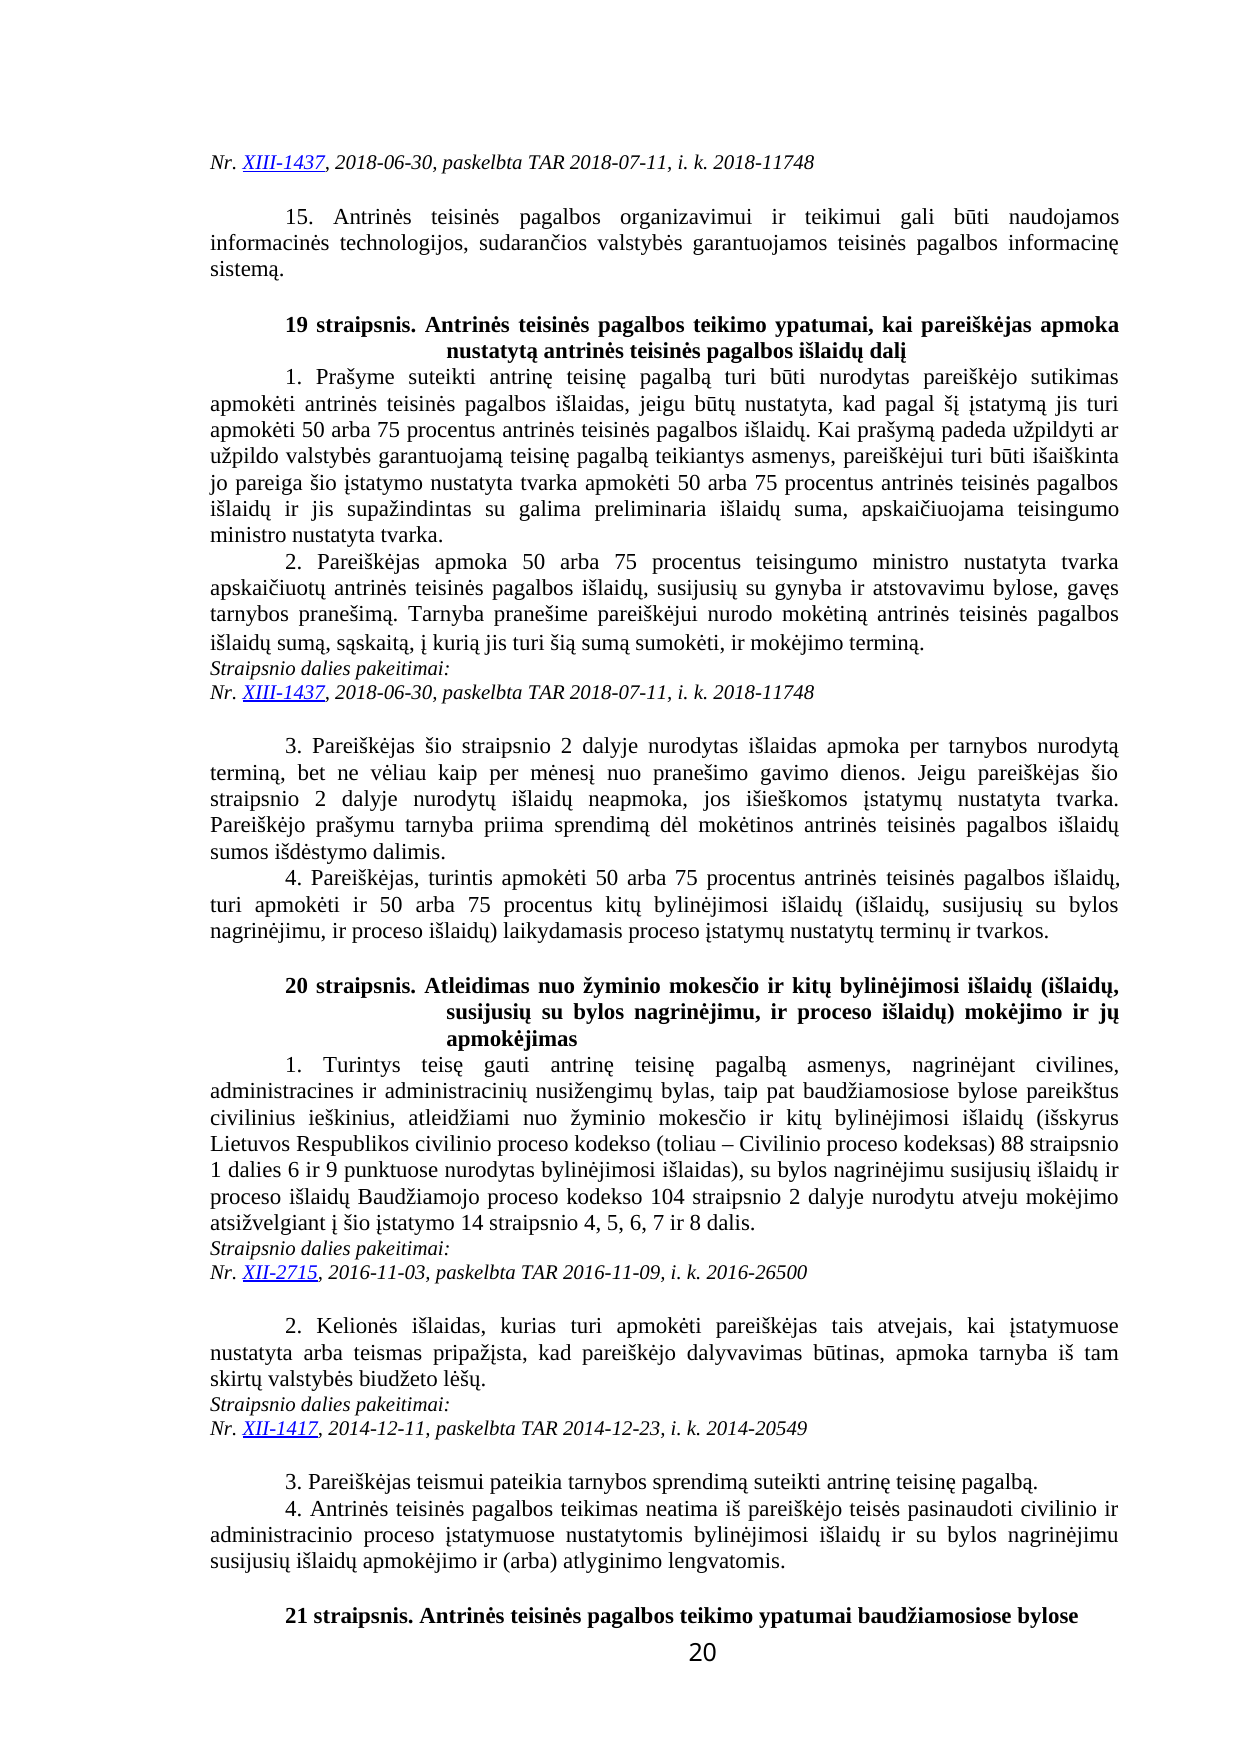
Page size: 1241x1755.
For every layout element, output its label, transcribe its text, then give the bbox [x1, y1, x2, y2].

text Nr. XIII-1437, 2018-06-30, paskelbta TAR 2018-07-11, i. k. 2018-11748 [210, 680, 1120, 704]
text 2. Pareiškėjas apmoka 50 arba 75 procentus teisingumo ministro nustatyta tvarka apskaičiuotų antrinės teisinės pagalbos išlaidų, susijusių su gynyba ir atstovavimu bylose, gavęs tarnybos pranešimą. Tarnyba pranešime pareiškėjui nurodo mokėtiną antrinės teisinės pagalbos išlaidų sumą, sąskaitą, į kurią jis turi šią sumą sumokėti, ir mokėjimo terminą. [210, 548, 1120, 656]
text 21 straipsnis. Antrinės teisinės pagalbos teikimo ypatumai baudžiamosiose bylose [210, 1603, 1120, 1629]
text Straipsnio dalies pakeitimai: [210, 1392, 1120, 1416]
text 20 straipsnis. Atleidimas nuo žyminio mokesčio ir kitų bylinėjimosi išlaidų (išlaidų, susijusių su bylos nagrinėjimu, ir proceso išlaidų) mokėjimo ir jų apmokėjimas [285, 972, 1120, 1051]
text 3. Pareiškėjas teismui pateikia tarnybos sprendimą suteikti antrinę teisinę pagalbą. [210, 1468, 1120, 1495]
text 2. Kelionės išlaidas, kurias turi apmokėti pareiškėjas tais atvejais, kai įstatymuose nustatyta arba teismas pripažįsta, kad pareiškėjo dalyvavimas būtinas, apmoka tarnyba iš tam skirtų valstybės biudžeto lėšų. [210, 1312, 1120, 1392]
text Nr. XII-1417, 2014-12-11, paskelbta TAR 2014-12-23, i. k. 2014-20549 [210, 1416, 1120, 1440]
text 3. Pareiškėjas šio straipsnio 2 dalyje nurodytas išlaidas apmoka per tarnybos nurodytą terminą, bet ne vėliau kaip per mėnesį nuo pranešimo gavimo dienos. Jeigu pareiškėjas šio straipsnio 2 dalyje nurodytų išlaidų neapmoka, jos išieškomos įstatymų nustatyta tvarka. Pareiškėjo prašymu tarnyba priima sprendimą dėl mokėtinos antrinės teisinės pagalbos išlaidų sumos išdėstymo dalimis. [210, 732, 1120, 864]
text Straipsnio dalies pakeitimai: [210, 656, 1120, 680]
text 19 straipsnis. Antrinės teisinės pagalbos teikimo ypatumai, kai pareiškėjas apmoka nustatytą antrinės teisinės pagalbos išlaidų dalį [285, 311, 1120, 363]
text 4. Pareiškėjas, turintis apmokėti 50 arba 75 procentus antrinės teisinės pagalbos išlaidų, turi apmokėti ir 50 arba 75 procentus kitų bylinėjimosi išlaidų (išlaidų, susijusių su bylos nagrinėjimu, ir proceso išlaidų) laikydamasis proceso įstatymų nustatytų terminų ir tvarkos. [210, 864, 1120, 943]
text 15. Antrinės teisinės pagalbos organizavimui ir teikimui gali būti naudojamos informacinės technologijos, sudarančios valstybės garantuojamos teisinės pagalbos informacinę sistemą. [210, 203, 1120, 282]
text 4. Antrinės teisinės pagalbos teikimas neatima iš pareiškėjo teisės pasinaudoti civilinio ir administracinio proceso įstatymuose nustatytomis bylinėjimosi išlaidų ir su bylos nagrinėjimu susijusių išlaidų apmokėjimo ir (arba) atlyginimo lengvatomis. [210, 1495, 1120, 1574]
text Nr. XIII-1437, 2018-06-30, paskelbta TAR 2018-07-11, i. k. 2018-11748 [210, 150, 1120, 174]
text Nr. XII-2715, 2016-11-03, paskelbta TAR 2016-11-09, i. k. 2016-26500 [210, 1260, 1120, 1284]
text Straipsnio dalies pakeitimai: [210, 1236, 1120, 1260]
text 1. Prašyme suteikti antrinę teisinę pagalbą turi būti nurodytas pareiškėjo sutikimas apmokėti antrinės teisinės pagalbos išlaidas, jeigu būtų nustatyta, kad pagal šį įstatymą jis turi apmokėti 50 arba 75 procentus antrinės teisinės pagalbos išlaidų. Kai prašymą padeda užpildyti ar užpildo valstybės garantuojamą teisinę pagalbą teikiantys asmenys, pareiškėjui turi būti išaiškinta jo pareiga šio įstatymo nustatyta tvarka apmokėti 50 arba 75 procentus antrinės teisinės pagalbos išlaidų ir jis supažindintas su galima preliminaria išlaidų suma, apskaičiuojama teisingumo ministro nustatyta tvarka. [210, 363, 1120, 548]
text 1. Turintys teisę gauti antrinę teisinę pagalbą asmenys, nagrinėjant civilines, administracines ir administracinių nusižengimų bylas, taip pat baudžiamosiose bylose pareikštus civilinius ieškinius, atleidžiami nuo žyminio mokesčio ir kitų bylinėjimosi išlaidų (išskyrus Lietuvos Respublikos civilinio proceso kodekso (toliau – Civilinio proceso kodeksas) 88 straipsnio 1 dalies 6 ir 9 punktuose nurodytas bylinėjimosi išlaidas), su bylos nagrinėjimu susijusių išlaidų ir proceso išlaidų Baudžiamojo proceso kodekso 104 straipsnio 2 dalyje nurodytu atveju mokėjimo atsižvelgiant į šio įstatymo 14 straipsnio 4, 5, 6, 7 ir 8 dalis. [210, 1051, 1120, 1236]
